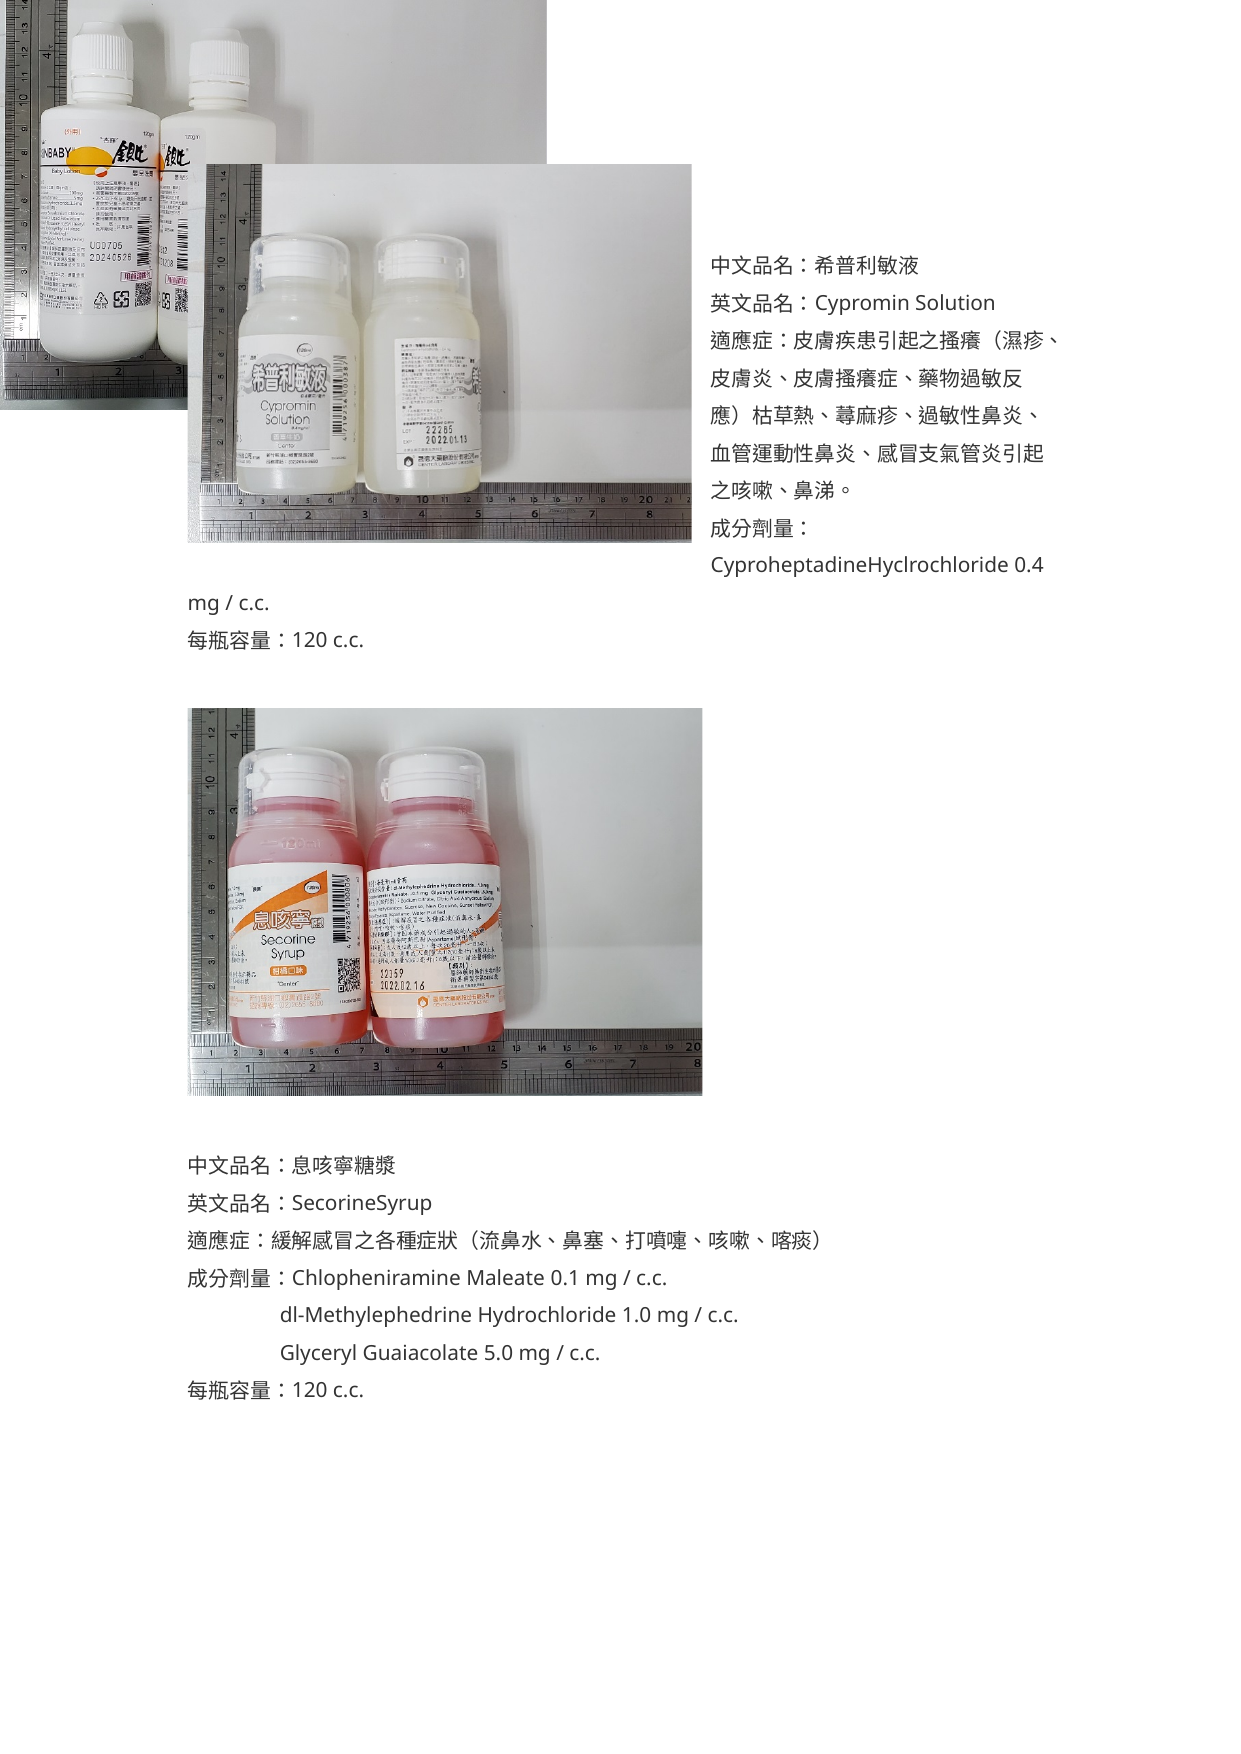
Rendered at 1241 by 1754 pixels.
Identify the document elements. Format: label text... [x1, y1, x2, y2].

text 中文品名：息咳寧糖漿 英文品名：SecorineSyrup 適應症：緩解感冒之各種症狀（流鼻水、鼻塞、打噴嚏、咳嗽、喀痰） 成分劑量：Chlopheniramine Maleate 0.1 mg / c.c. dl-Methylephedrine Hydrochloride 1.0 mg / c.c. Glyceryl Guaiacolate 5.0 mg / c.c. 每瓶容量：120 c.c. [187, 1139, 1053, 1402]
picture [0, 0, 692, 543]
picture [187, 708, 703, 1096]
text 適應症：皮膚疾患引起之搔癢（濕疹、皮膚炎、皮膚搔癢症、藥物過敏反應）枯草熱、蕁麻疹、過敏性鼻炎、血管運動性鼻炎、感冒支氣管炎引起之咳嗽、鼻涕。 成分劑量：CyproheptadineHyclrochloride 0.4 mg / c.c. 每瓶容量：120 c.c. [187, 314, 1053, 652]
text 中文品名：希普利敏液 英文品名：Cypromin Solution [692, 239, 1053, 314]
